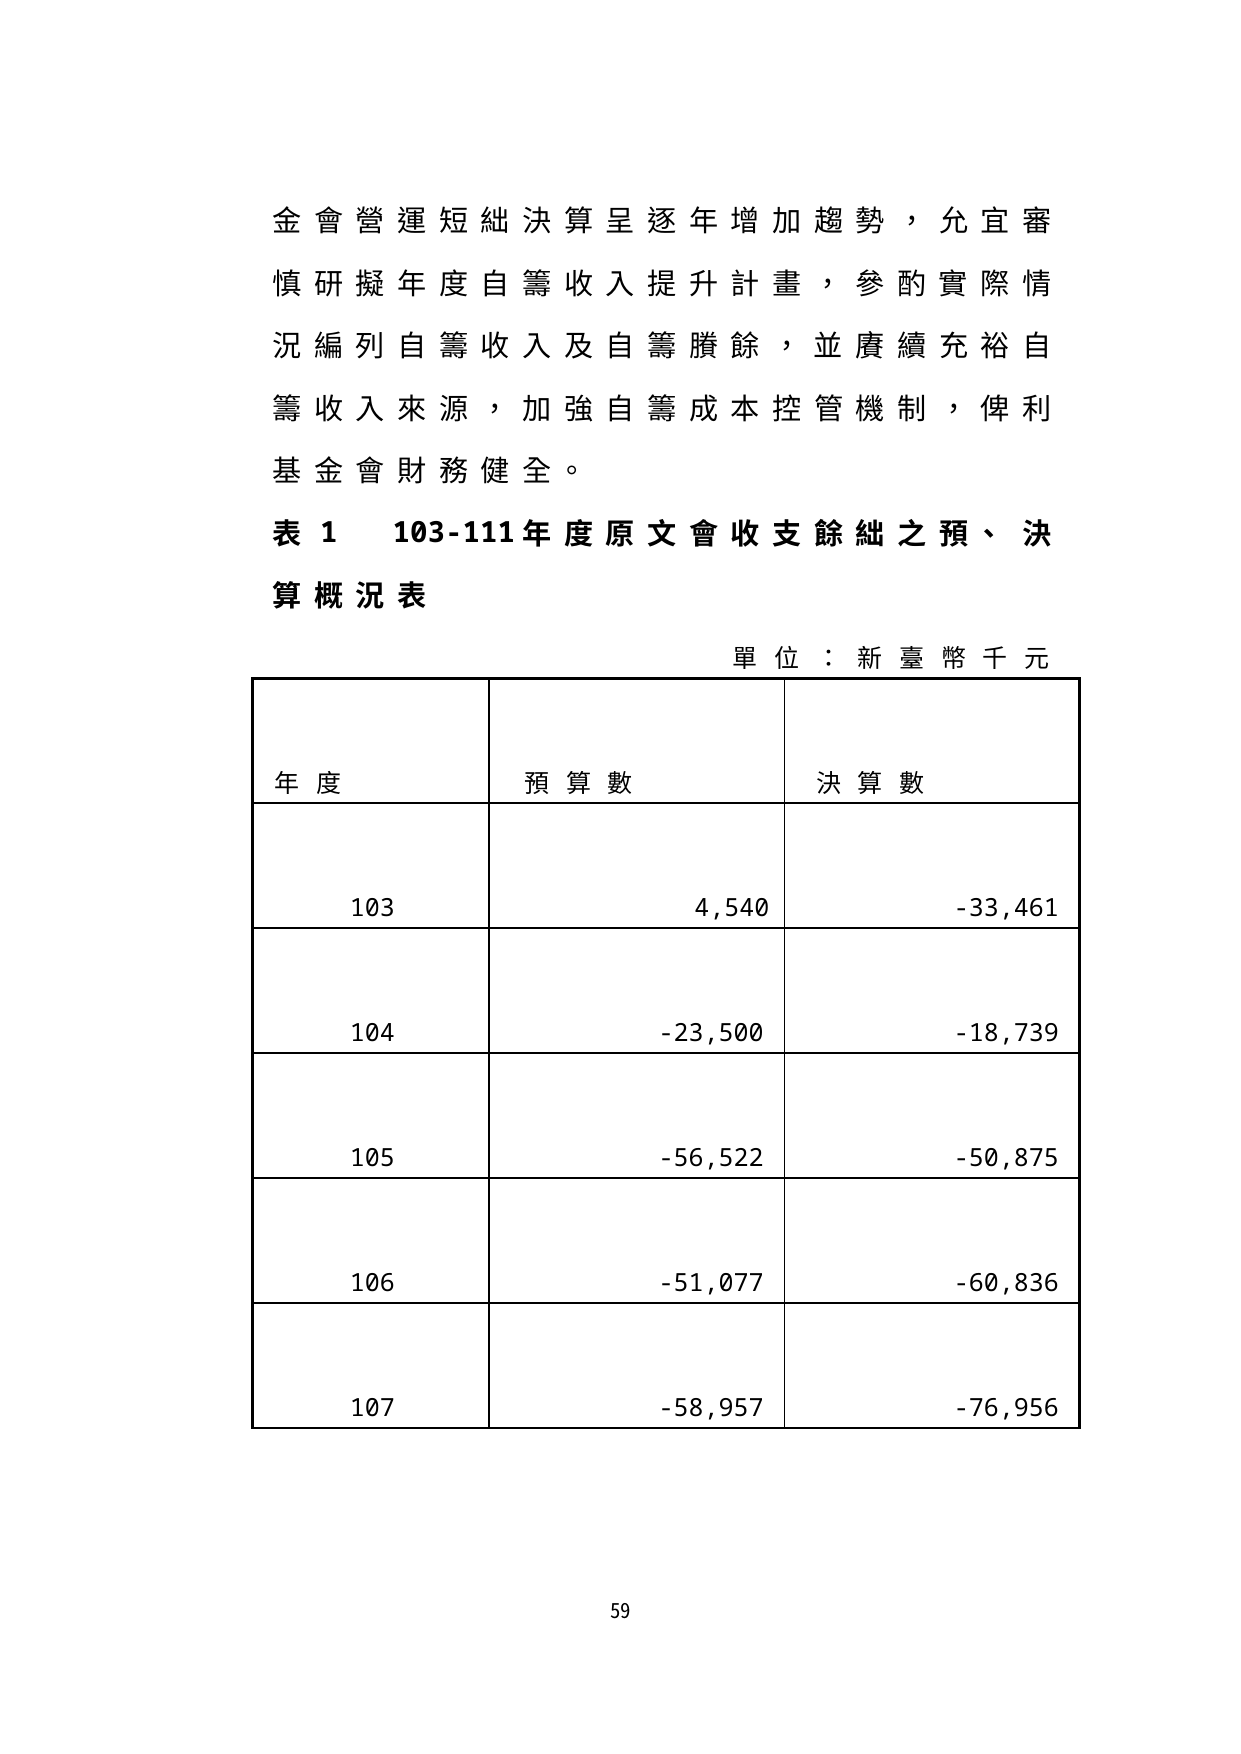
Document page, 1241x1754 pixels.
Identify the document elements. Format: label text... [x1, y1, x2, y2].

table_header 年度 [254, 680, 488, 802]
table_cell 104 [254, 929, 488, 1052]
text 單位：新臺幣千元 [183, 615, 1058, 677]
table_cell -76,956 [785, 1304, 1078, 1427]
table_cell -18,739 [785, 929, 1078, 1052]
table_cell -33,461 [785, 804, 1078, 927]
table_cell -58,957 [490, 1304, 784, 1427]
table_cell -56,522 [490, 1054, 784, 1177]
text 金會營運短絀決算呈逐年增加趨勢，允宜審慎研擬年度自籌收入提升計畫，參酌實際情況編列自籌收入及自籌賸餘，並賡續充裕自籌收入來源，加強自籌成本控管機制，俾利基金會財務健全。 [242, 177, 1058, 490]
table_cell -51,077 [490, 1179, 784, 1302]
table_cell -50,875 [785, 1054, 1078, 1177]
table_cell 105 [254, 1054, 488, 1177]
table_cell -60,836 [785, 1179, 1078, 1302]
table_cell 4,540 [490, 804, 784, 927]
table_cell 107 [254, 1304, 488, 1427]
text 表1 103-111年度原文會收支餘絀之預、決算概況表 [227, 490, 1058, 615]
table_cell -23,500 [490, 929, 784, 1052]
table_header 決算數 [785, 680, 1078, 802]
table_header 預算數 [490, 680, 784, 802]
table_cell 103 [254, 804, 488, 927]
table_cell 106 [254, 1179, 488, 1302]
